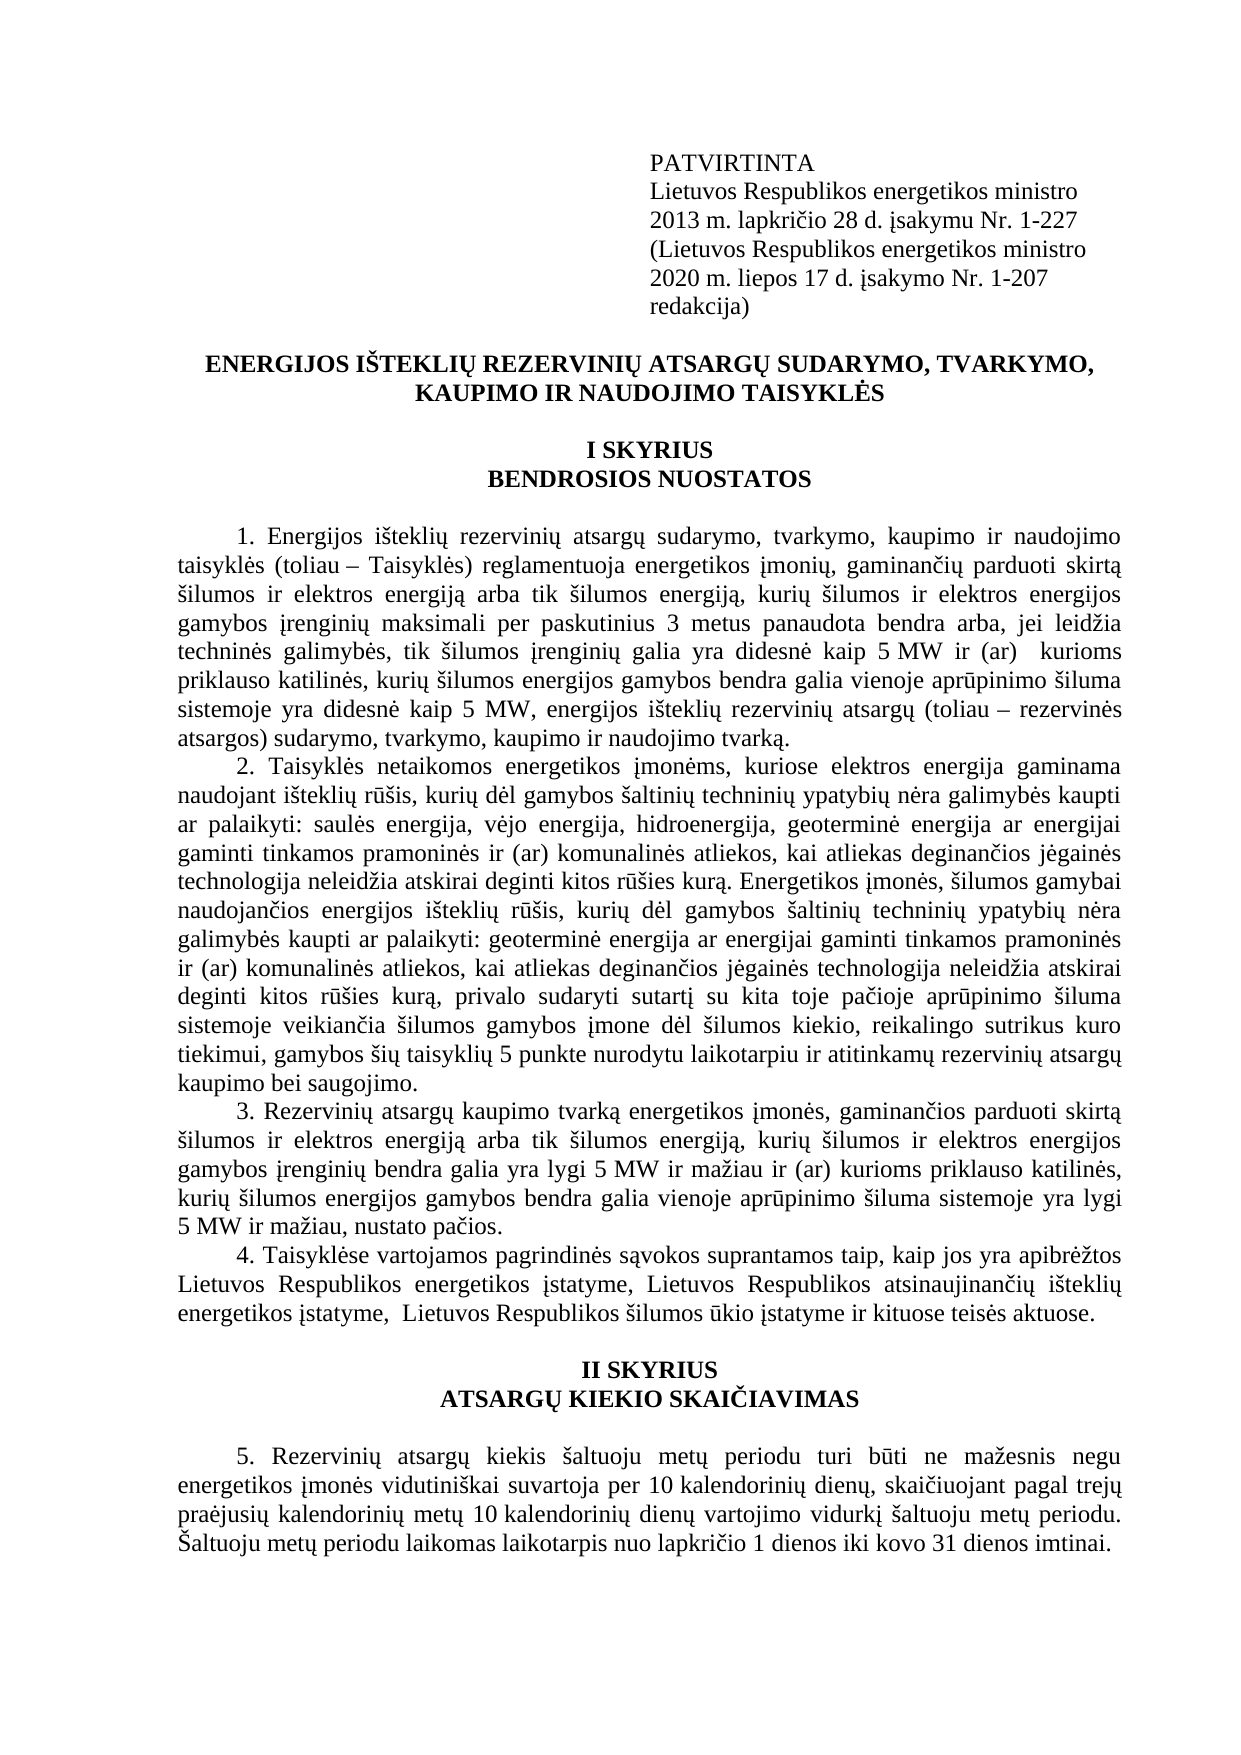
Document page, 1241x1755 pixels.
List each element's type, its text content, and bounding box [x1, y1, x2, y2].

text 2020 m. liepos 17 d. įsakymo Nr. 1-207 [649, 263, 1122, 291]
text ATSARGŲ KIEKIO SKAIČIAVIMAS [177, 1384, 1122, 1413]
text PATVIRTINTA [574, 148, 1122, 176]
text 2013 m. lapkričio 28 d. įsakymu Nr. 1-227 [649, 205, 1122, 234]
text 3. Rezervinių atsargų kaupimo tvarką energetikos įmonės, gaminančios parduoti skirtą šilumos ir elektros energiją arba tik šilumos energiją, kurių šilumos ir elektros energijos gamybos įrenginių bendra galia yra lygi 5 MW ir mažiau ir (ar) kurioms priklauso katilinės, kurių šilumos energijos gamybos bendra galia vienoje aprūpinimo šiluma sistemoje yra lygi 5 MW ir mažiau, nustato pačios. [177, 1096, 1122, 1240]
text ENERGIJOS IŠTEKLIŲ REZERVINIŲ ATSARGŲ SUDARYMO, TVARKYMO, KAUPIMO IR NAUDOJIMO TAISYKLĖS [177, 349, 1122, 406]
text 2. Taisyklės netaikomos energetikos įmonėms, kuriose elektros energija gaminama naudojant išteklių rūšis, kurių dėl gamybos šaltinių techninių ypatybių nėra galimybės kaupti ar palaikyti: saulės energija, vėjo energija, hidroenergija, geoterminė energija ar energijai gaminti tinkamos pramoninės ir (ar) komunalinės atliekos, kai atliekas deginančios jėgainės technologija neleidžia atskirai deginti kitos rūšies kurą. Energetikos įmonės, šilumos gamybai naudojančios energijos išteklių rūšis, kurių dėl gamybos šaltinių techninių ypatybių nėra galimybės kaupti ar palaikyti: geoterminė energija ar energijai gaminti tinkamos pramoninės ir (ar) komunalinės atliekos, kai atliekas deginančios jėgainės technologija neleidžia atskirai deginti kitos rūšies kurą, privalo sudaryti sutartį su kita toje pačioje aprūpinimo šiluma sistemoje veikiančia šilumos gamybos įmone dėl šilumos kiekio, reikalingo sutrikus kuro tiekimui, gamybos šių taisyklių 5 punkte nurodytu laikotarpiu ir atitinkamų rezervinių atsargų kaupimo bei saugojimo. [177, 751, 1122, 1096]
text (Lietuvos Respublikos energetikos ministro [649, 234, 1122, 263]
text 4. Taisyklėse vartojamos pagrindinės sąvokos suprantamos taip, kaip jos yra apibrėžtos Lietuvos Respublikos energetikos įstatyme, Lietuvos Respublikos atsinaujinančių išteklių energetikos įstatyme, Lietuvos Respublikos šilumos ūkio įstatyme ir kituose teisės aktuose. [177, 1240, 1122, 1326]
text 1. Energijos išteklių rezervinių atsargų sudarymo, tvarkymo, kaupimo ir naudojimo taisyklės (toliau – Taisyklės) reglamentuoja energetikos įmonių, gaminančių parduoti skirtą šilumos ir elektros energiją arba tik šilumos energiją, kurių šilumos ir elektros energijos gamybos įrenginių maksimali per paskutinius 3 metus panaudota bendra arba, jei leidžia techninės galimybės, tik šilumos įrenginių galia yra didesnė kaip 5 MW ir (ar) kurioms priklauso katilinės, kurių šilumos energijos gamybos bendra galia vienoje aprūpinimo šiluma sistemoje yra didesnė kaip 5 MW, energijos išteklių rezervinių atsargų (toliau – rezervinės atsargos) sudarymo, tvarkymo, kaupimo ir naudojimo tvarką. [177, 521, 1122, 751]
text 5. Rezervinių atsargų kiekis šaltuoju metų periodu turi būti ne mažesnis negu energetikos įmonės vidutiniškai suvartoja per 10 kalendorinių dienų, skaičiuojant pagal trejų praėjusių kalendorinių metų 10 kalendorinių dienų vartojimo vidurkį šaltuoju metų periodu. Šaltuoju metų periodu laikomas laikotarpis nuo lapkričio 1 dienos iki kovo 31 dienos imtinai. [177, 1441, 1122, 1556]
text II SKYRIUS [177, 1355, 1122, 1384]
text Lietuvos Respublikos energetikos ministro [649, 176, 1122, 205]
text BENDROSIOS NUOSTATOS [177, 464, 1122, 493]
text redakcija) [649, 291, 1122, 320]
text I SKYRIUS [177, 435, 1122, 464]
